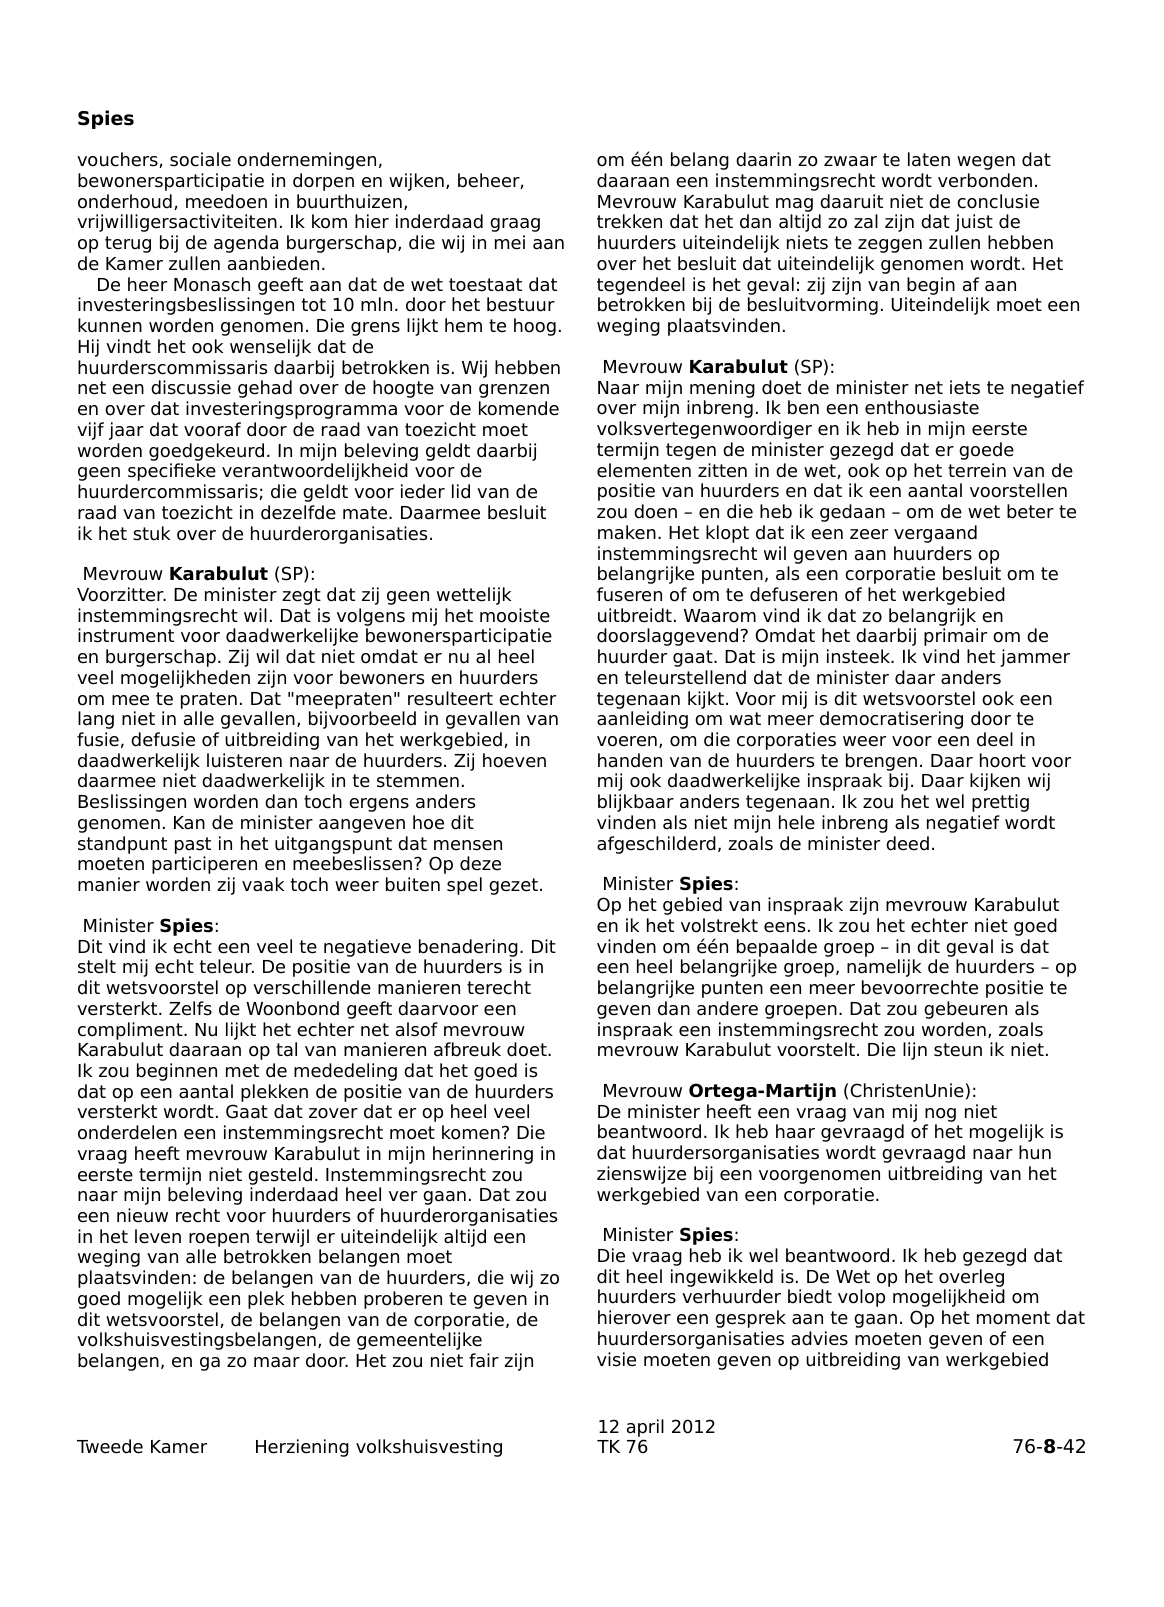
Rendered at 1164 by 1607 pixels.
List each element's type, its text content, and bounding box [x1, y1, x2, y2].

text Naar mijn mening doet de minister net iets te negatief over mijn inbreng. Ik ben een enthousiaste volksvertegenwoordiger en ik heb in mijn eerste termijn tegen de minister gezegd dat er goede elementen zitten in de wet, ook op het terrein van de positie van huurders en dat ik een aantal voorstellen zou doen – en die heb ik gedaan – om de wet beter te maken. Het klopt dat ik een zeer vergaand instemmingsrecht wil geven aan huurders op belangrijke punten, als een corporatie besluit om te fuseren of om te defuseren of het werkgebied uitbreidt. Waarom vind ik dat zo belangrijk en doorslaggevend? Omdat het daarbij primair om de huurder gaat. Dat is mijn insteek. Ik vind het jammer en teleurstellend dat de minister daar anders tegenaan kijkt. Voor mij is dit wetsvoorstel ook een aanleiding om wat meer democratisering door te voeren, om die corporaties weer voor een deel in handen van de huurders te brengen. Daar hoort voor mij ook daadwerkelijke inspraak bij. Daar kijken wij blijkbaar anders tegenaan. Ik zou het wel prettig vinden als niet mijn hele inbreng als negatief wordt afgeschilderd, zoals de minister deed. [596, 377, 1087, 854]
text Minister Spies: [596, 874, 1087, 895]
text Die vraag heb ik wel beantwoord. Ik heb gezegd dat dit heel ingewikkeld is. De Wet op het overleg huurders verhuurder biedt volop mogelijkheid om hierover een gesprek aan te gaan. Op het moment dat huurdersorganisaties advies moeten geven of een visie moeten geven op uitbreiding van werkgebied [596, 1246, 1087, 1370]
text Mevrouw Karabulut (SP): [596, 357, 1087, 377]
text Mevrouw Karabulut (SP): [77, 564, 567, 585]
text Mevrouw Ortega-Martijn (ChristenUnie): [596, 1081, 1087, 1102]
text Voorzitter. De minister zegt dat zij geen wettelijk instemmingsrecht wil. Dat is volgens mij het mooiste instrument voor daadwerkelijke bewonersparticipatie en burgerschap. Zij wil dat niet omdat er nu al heel veel mogelijkheden zijn voor bewoners en huurders om mee te praten. Dat "meepraten" resulteert echter lang niet in alle gevallen, bijvoorbeeld in gevallen van fusie, defusie of uitbreiding van het werkgebied, in daadwerkelijk luisteren naar de huurders. Zij hoeven daarmee niet daadwerkelijk in te stemmen. Beslissingen worden dan toch ergens anders genomen. Kan de minister aangeven hoe dit standpunt past in het uitgangspunt dat mensen moeten participeren en meebeslissen? Op deze manier worden zij vaak toch weer buiten spel gezet. [77, 585, 567, 896]
text De heer Monasch geeft aan dat de wet toestaat dat investeringsbeslissingen tot 10 mln. door het bestuur kunnen worden genomen. Die grens lijkt hem te hoog. Hij vindt het ook wenselijk dat de huurderscommissaris daarbij betrokken is. Wij hebben net een discussie gehad over de hoogte van grenzen en over dat investeringsprogramma voor de komende vijf jaar dat vooraf door de raad van toezicht moet worden goedgekeurd. In mijn beleving geldt daarbij geen specifieke verantwoordelijkheid voor de huurdercommissaris; die geldt voor ieder lid van de raad van toezicht in dezelfde mate. Daarmee besluit ik het stuk over de huurderorganisaties. [77, 274, 567, 544]
text vouchers, sociale ondernemingen, bewonersparticipatie in dorpen en wijken, beheer, onderhoud, meedoen in buurthuizen, vrijwilligersactiviteiten. Ik kom hier inderdaad graag op terug bij de agenda burgerschap, die wij in mei aan de Kamer zullen aanbieden. [77, 150, 567, 274]
text om één belang daarin zo zwaar te laten wegen dat daaraan een instemmingsrecht wordt verbonden. Mevrouw Karabulut mag daaruit niet de conclusie trekken dat het dan altijd zo zal zijn dat juist de huurders uiteindelijk niets te zeggen zullen hebben over het besluit dat uiteindelijk genomen wordt. Het tegendeel is het geval: zij zijn van begin af aan betrokken bij de besluitvorming. Uiteindelijk moet een weging plaatsvinden. [596, 150, 1087, 337]
text Minister Spies: [596, 1225, 1087, 1246]
text De minister heeft een vraag van mij nog niet beantwoord. Ik heb haar gevraagd of het mogelijk is dat huurdersorganisaties wordt gevraagd naar hun zienswijze bij een voorgenomen uitbreiding van het werkgebied van een corporatie. [596, 1102, 1087, 1205]
text Op het gebied van inspraak zijn mevrouw Karabulut en ik het volstrekt eens. Ik zou het echter niet goed vinden om één bepaalde groep – in dit geval is dat een heel belangrijke groep, namelijk de huurders – op belangrijke punten een meer bevoorrechte positie te geven dan andere groepen. Dat zou gebeuren als inspraak een instemmingsrecht zou worden, zoals mevrouw Karabulut voorstelt. Die lijn steun ik niet. [596, 895, 1087, 1061]
text Minister Spies: [77, 916, 567, 936]
text Dit vind ik echt een veel te negatieve benadering. Dit stelt mij echt teleur. De positie van de huurders is in dit wetsvoorstel op verschillende manieren terecht versterkt. Zelfs de Woonbond geeft daarvoor een compliment. Nu lijkt het echter net alsof mevrouw Karabulut daaraan op tal van manieren afbreuk doet. Ik zou beginnen met de mededeling dat het goed is dat op een aantal plekken de positie van de huurders versterkt wordt. Gaat dat zover dat er op heel veel onderdelen een instemmingsrecht moet komen? Die vraag heeft mevrouw Karabulut in mijn herinnering in eerste termijn niet gesteld. Instemmingsrecht zou naar mijn beleving inderdaad heel ver gaan. Dat zou een nieuw recht voor huurders of huurderorganisaties in het leven roepen terwijl er uiteindelijk altijd een weging van alle betrokken belangen moet plaatsvinden: de belangen van de huurders, die wij zo goed mogelijk een plek hebben proberen te geven in dit wetsvoorstel, de belangen van de corporatie, de volkshuisvestingsbelangen, de gemeentelijke belangen, en ga zo maar door. Het zou niet fair zijn [77, 936, 567, 1372]
